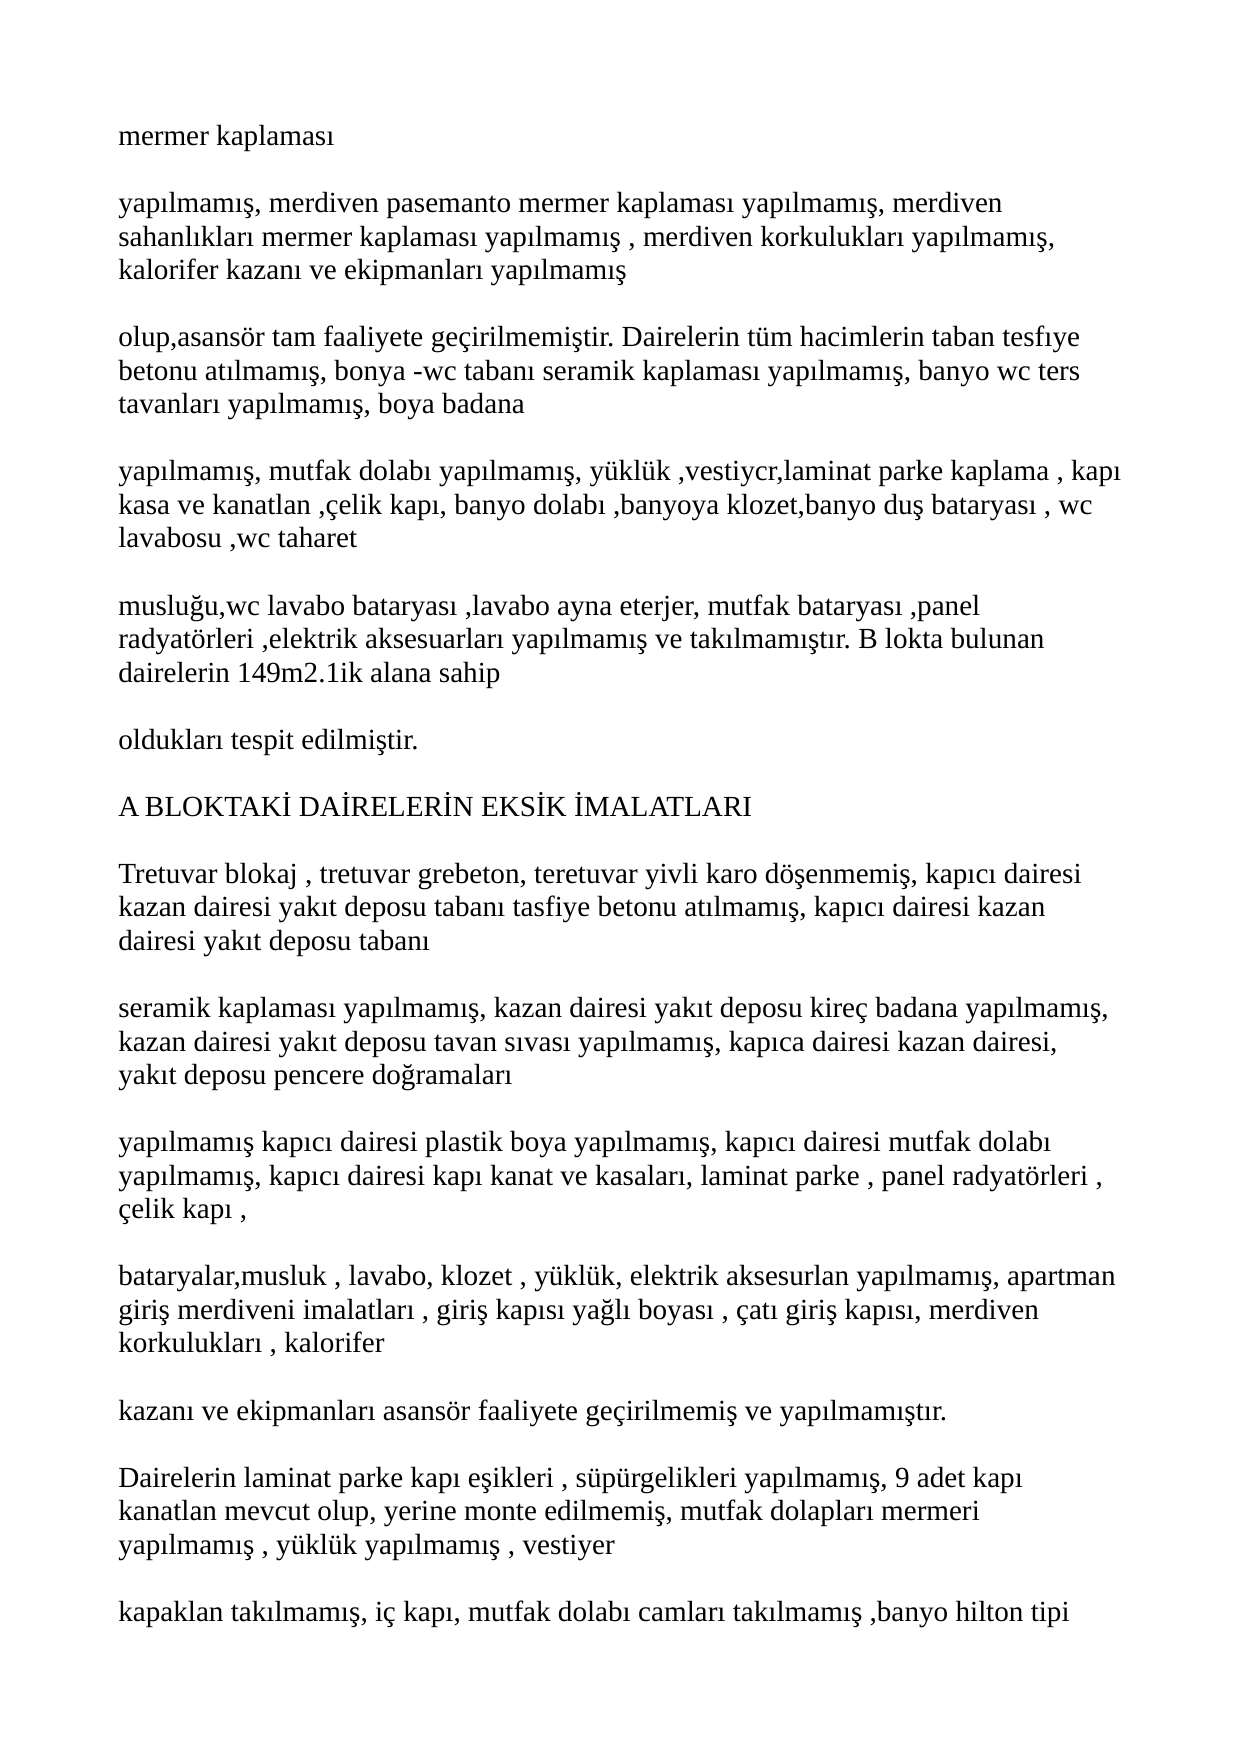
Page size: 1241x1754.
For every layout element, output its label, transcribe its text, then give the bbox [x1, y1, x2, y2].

text musluğu,wc lavabo bataryası ,lavabo ayna eterjer, mutfak bataryası ,panel radyatörleri ,elektrik aksesuarları yapılmamış ve takılmamıştır. B lokta bulunan dairelerin 149m2.1ik alana sahip [118, 588, 1122, 688]
text yapılmamış, mutfak dolabı yapılmamış, yüklük ,vestiycr,laminat parke kaplama , kapı kasa ve kanatlan ,çelik kapı, banyo dolabı ,banyoya klozet,banyo duş bataryası , wc lavabosu ,wc taharet [118, 453, 1122, 554]
text yapılmamış, merdiven pasemanto mermer kaplaması yapılmamış, merdiven sahanlıkları mermer kaplaması yapılmamış , merdiven korkulukları yapılmamış, kalorifer kazanı ve ekipmanları yapılmamış [118, 185, 1122, 286]
text mermer kaplaması [118, 118, 1122, 152]
text oldukları tespit edilmiştir. [118, 722, 1122, 755]
text olup,asansör tam faaliyete geçirilmemiştir. Dairelerin tüm hacimlerin taban tesfıye betonu atılmamış, bonya -wc tabanı seramik kaplaması yapılmamış, banyo wc ters tavanları yapılmamış, boya badana [118, 319, 1122, 420]
text A BLOKTAKİ DAİRELERİN EKSİK İMALATLARI [118, 789, 1122, 822]
text yapılmamış kapıcı dairesi plastik boya yapılmamış, kapıcı dairesi mutfak dolabı yapılmamış, kapıcı dairesi kapı kanat ve kasaları, laminat parke , panel radyatörleri , çelik kapı , [118, 1124, 1122, 1225]
text kapaklan takılmamış, iç kapı, mutfak dolabı camları takılmamış ,banyo hilton tipi [118, 1594, 1122, 1627]
text Tretuvar blokaj , tretuvar grebeton, teretuvar yivli karo döşenmemiş, kapıcı dairesi kazan dairesi yakıt deposu tabanı tasfiye betonu atılmamış, kapıcı dairesi kazan dairesi yakıt deposu tabanı [118, 856, 1122, 957]
text seramik kaplaması yapılmamış, kazan dairesi yakıt deposu kireç badana yapılmamış, kazan dairesi yakıt deposu tavan sıvası yapılmamış, kapıca dairesi kazan dairesi, yakıt deposu pencere doğramaları [118, 990, 1122, 1091]
text bataryalar,musluk , lavabo, klozet , yüklük, elektrik aksesurlan yapılmamış, apartman giriş merdiveni imalatları , giriş kapısı yağlı boyası , çatı giriş kapısı, merdiven korkulukları , kalorifer [118, 1258, 1122, 1359]
text Dairelerin laminat parke kapı eşikleri , süpürgelikleri yapılmamış, 9 adet kapı kanatlan mevcut olup, yerine monte edilmemiş, mutfak dolapları mermeri yapılmamış , yüklük yapılmamış , vestiyer [118, 1460, 1122, 1560]
text kazanı ve ekipmanları asansör faaliyete geçirilmemiş ve yapılmamıştır. [118, 1393, 1122, 1426]
